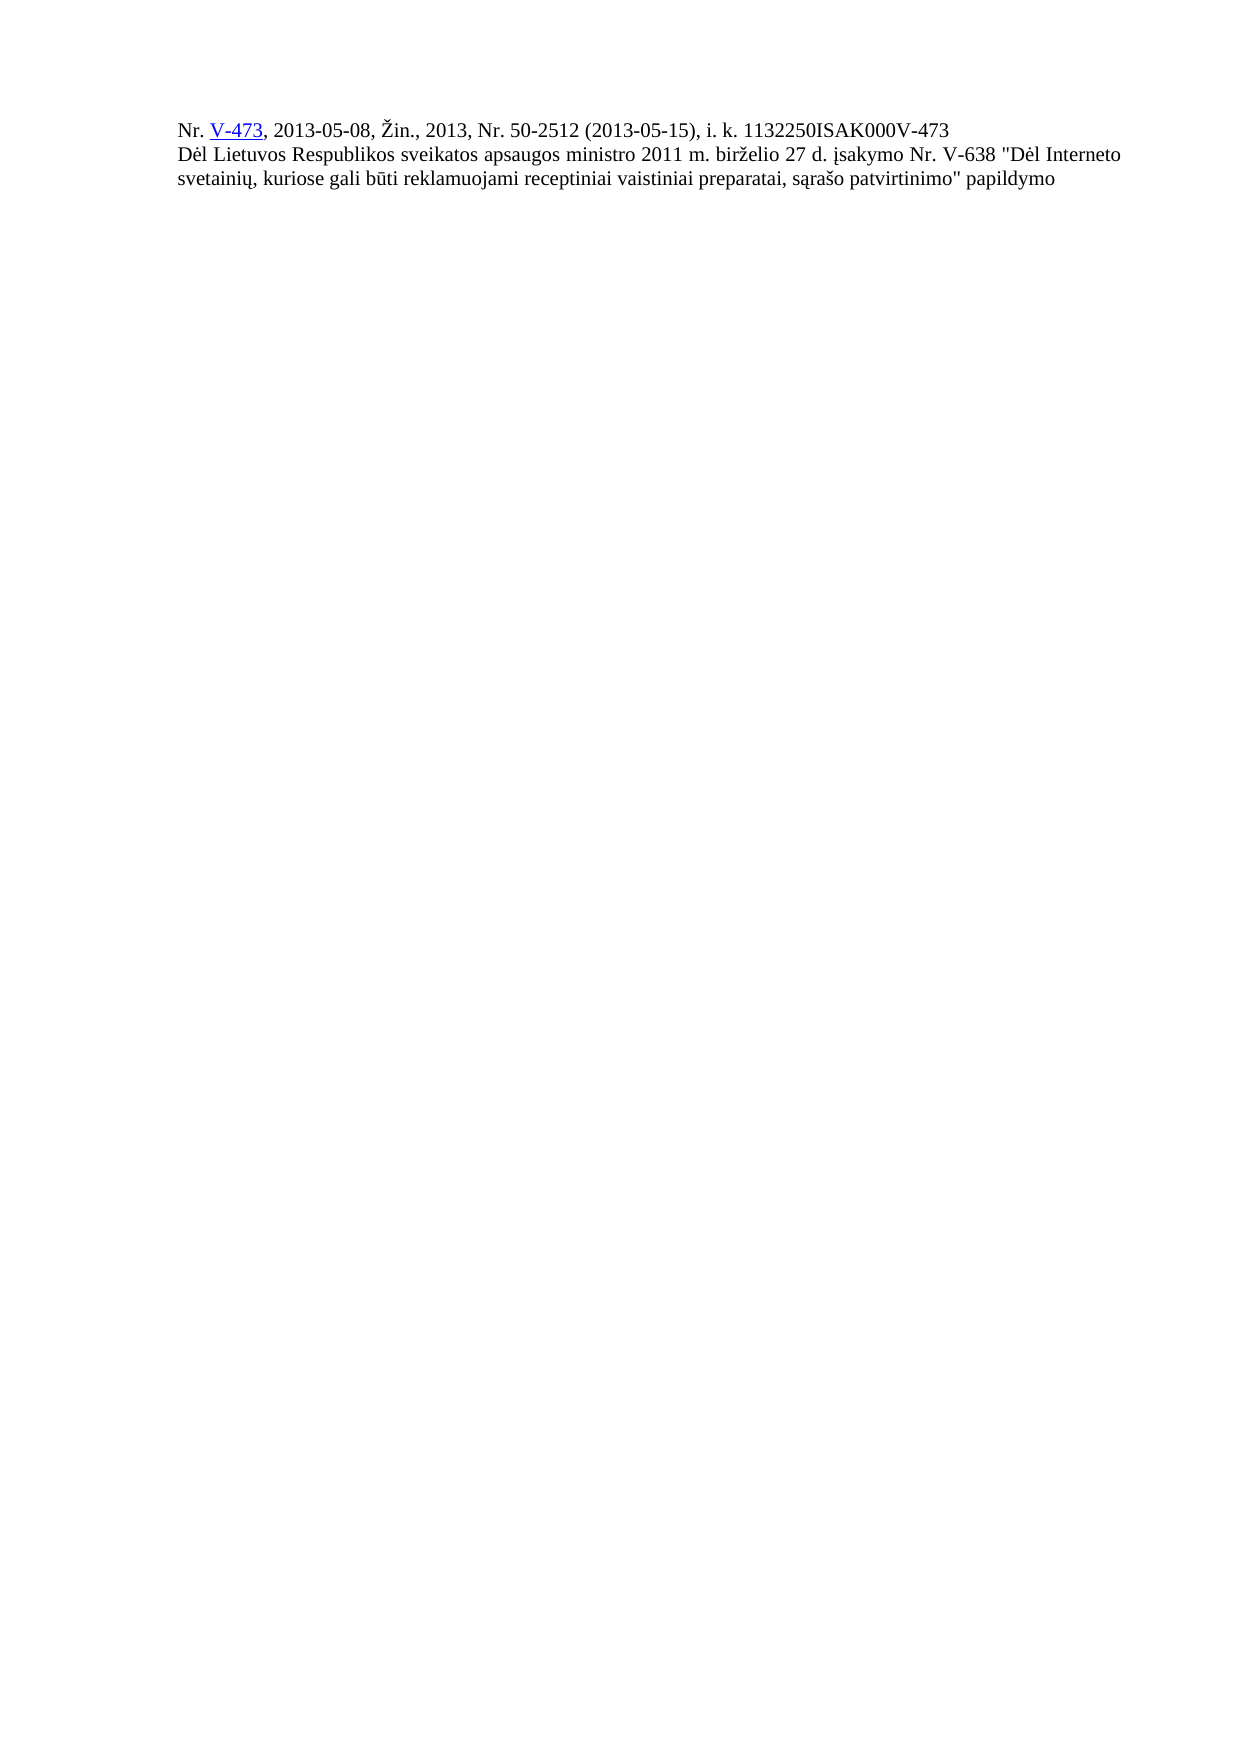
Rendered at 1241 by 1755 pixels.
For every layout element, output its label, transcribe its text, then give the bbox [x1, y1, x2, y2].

text Nr. V-473, 2013-05-08, Žin., 2013, Nr. 50-2512 (2013-05-15), i. k. 1132250ISAK000V-473 [177, 118, 1122, 142]
text Dėl Lietuvos Respublikos sveikatos apsaugos ministro 2011 m. birželio 27 d. įsakymo Nr. V-638 "Dėl Interneto svetainių, kuriose gali būti reklamuojami receptiniai vaistiniai preparatai, sąrašo patvirtinimo" papildymo [177, 142, 1122, 190]
